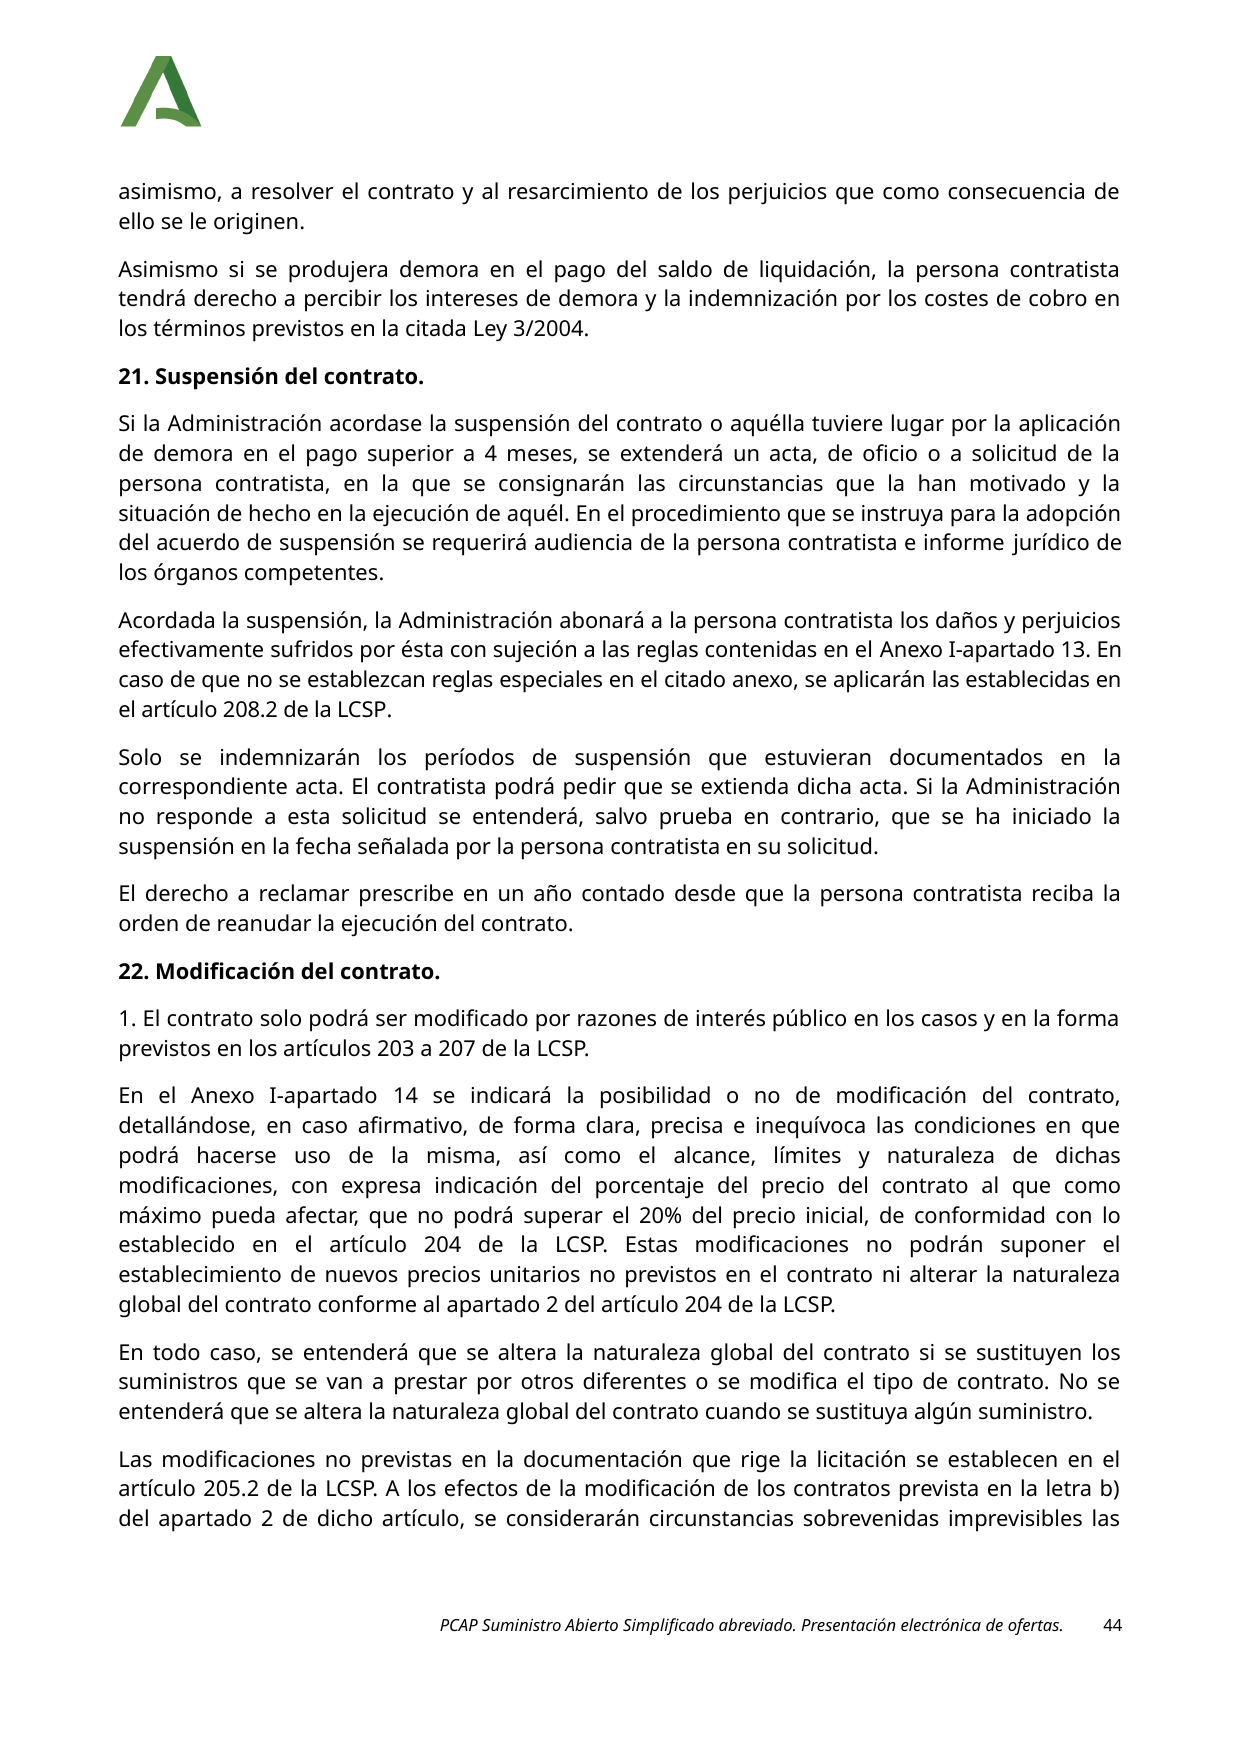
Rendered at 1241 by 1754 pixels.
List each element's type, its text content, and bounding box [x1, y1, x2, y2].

subtitle 22. Modificación del contrato. [118, 956, 1122, 986]
text En todo caso, se entenderá que se altera la naturaleza global del contrato si se sustituyen los suministros que se van a prestar por otros diferentes o se modifica el tipo de contrato. No se entenderá que se altera la naturaleza global del contrato cuando se sustituya algún suministro. [118, 1337, 1122, 1426]
text 1. El contrato solo podrá ser modificado por razones de interés público en los casos y en la forma previstos en los artículos 203 a 207 de la LCSP. [118, 1003, 1122, 1063]
text Si la Administración acordase la suspensión del contrato o aquélla tuviere lugar por la aplicación de demora en el pago superior a 4 meses, se extenderá un acta, de oficio o a solicitud de la persona contratista, en la que se consignarán las circunstancias que la han motivado y la situación de hecho en la ejecución de aquél. En el procedimiento que se instruya para la adopción del acuerdo de suspensión se requerirá audiencia de la persona contratista e informe jurídico de los órganos competentes. [118, 408, 1122, 587]
text Las modificaciones no previstas en la documentación que rige la licitación se establecen en el artículo 205.2 de la LCSP. A los efectos de la modificación de los contratos prevista en la letra b) del apartado 2 de dicho artículo, se considerarán circunstancias sobrevenidas imprevisibles las [118, 1444, 1122, 1533]
picture [116, 52, 205, 131]
text El derecho a reclamar prescribe en un año contado desde que la persona contratista reciba la orden de reanudar la ejecución del contrato. [118, 878, 1122, 938]
subtitle 21. Suspensión del contrato. [118, 361, 1122, 391]
text Acordada la suspensión, la Administración abonará a la persona contratista los daños y perjuicios efectivamente sufridos por ésta con sujeción a las reglas contenidas en el Anexo I-apartado 13. En caso de que no se establezcan reglas especiales en el citado anexo, se aplicarán las establecidas en el artículo 208.2 de la LCSP. [118, 605, 1122, 724]
text asimismo, a resolver el contrato y al resarcimiento de los perjuicios que como consecuencia de ello se le originen. [118, 176, 1122, 236]
text Asimismo si se produjera demora en el pago del saldo de liquidación, la persona contratista tendrá derecho a percibir los intereses de demora y la indemnización por los costes de cobro en los términos previstos en la citada Ley 3/2004. [118, 254, 1122, 343]
text Solo se indemnizarán los períodos de suspensión que estuvieran documentados en la correspondiente acta. El contratista podrá pedir que se extienda dicha acta. Si la Administración no responde a esta solicitud se entenderá, salvo prueba en contrario, que se ha iniciado la suspensión en la fecha señalada por la persona contratista en su solicitud. [118, 742, 1122, 861]
text En el Anexo I-apartado 14 se indicará la posibilidad o no de modificación del contrato, detallándose, en caso afirmativo, de forma clara, precisa e inequívoca las condiciones en que podrá hacerse uso de la misma, así como el alcance, límites y naturaleza de dichas modificaciones, con expresa indicación del porcentaje del precio del contrato al que como máximo pueda afectar, que no podrá superar el 20% del precio inicial, de conformidad con lo establecido en el artículo 204 de la LCSP. Estas modificaciones no podrán suponer el establecimiento de nuevos precios unitarios no previstos en el contrato ni alterar la naturaleza global del contrato conforme al apartado 2 del artículo 204 de la LCSP. [118, 1081, 1122, 1319]
